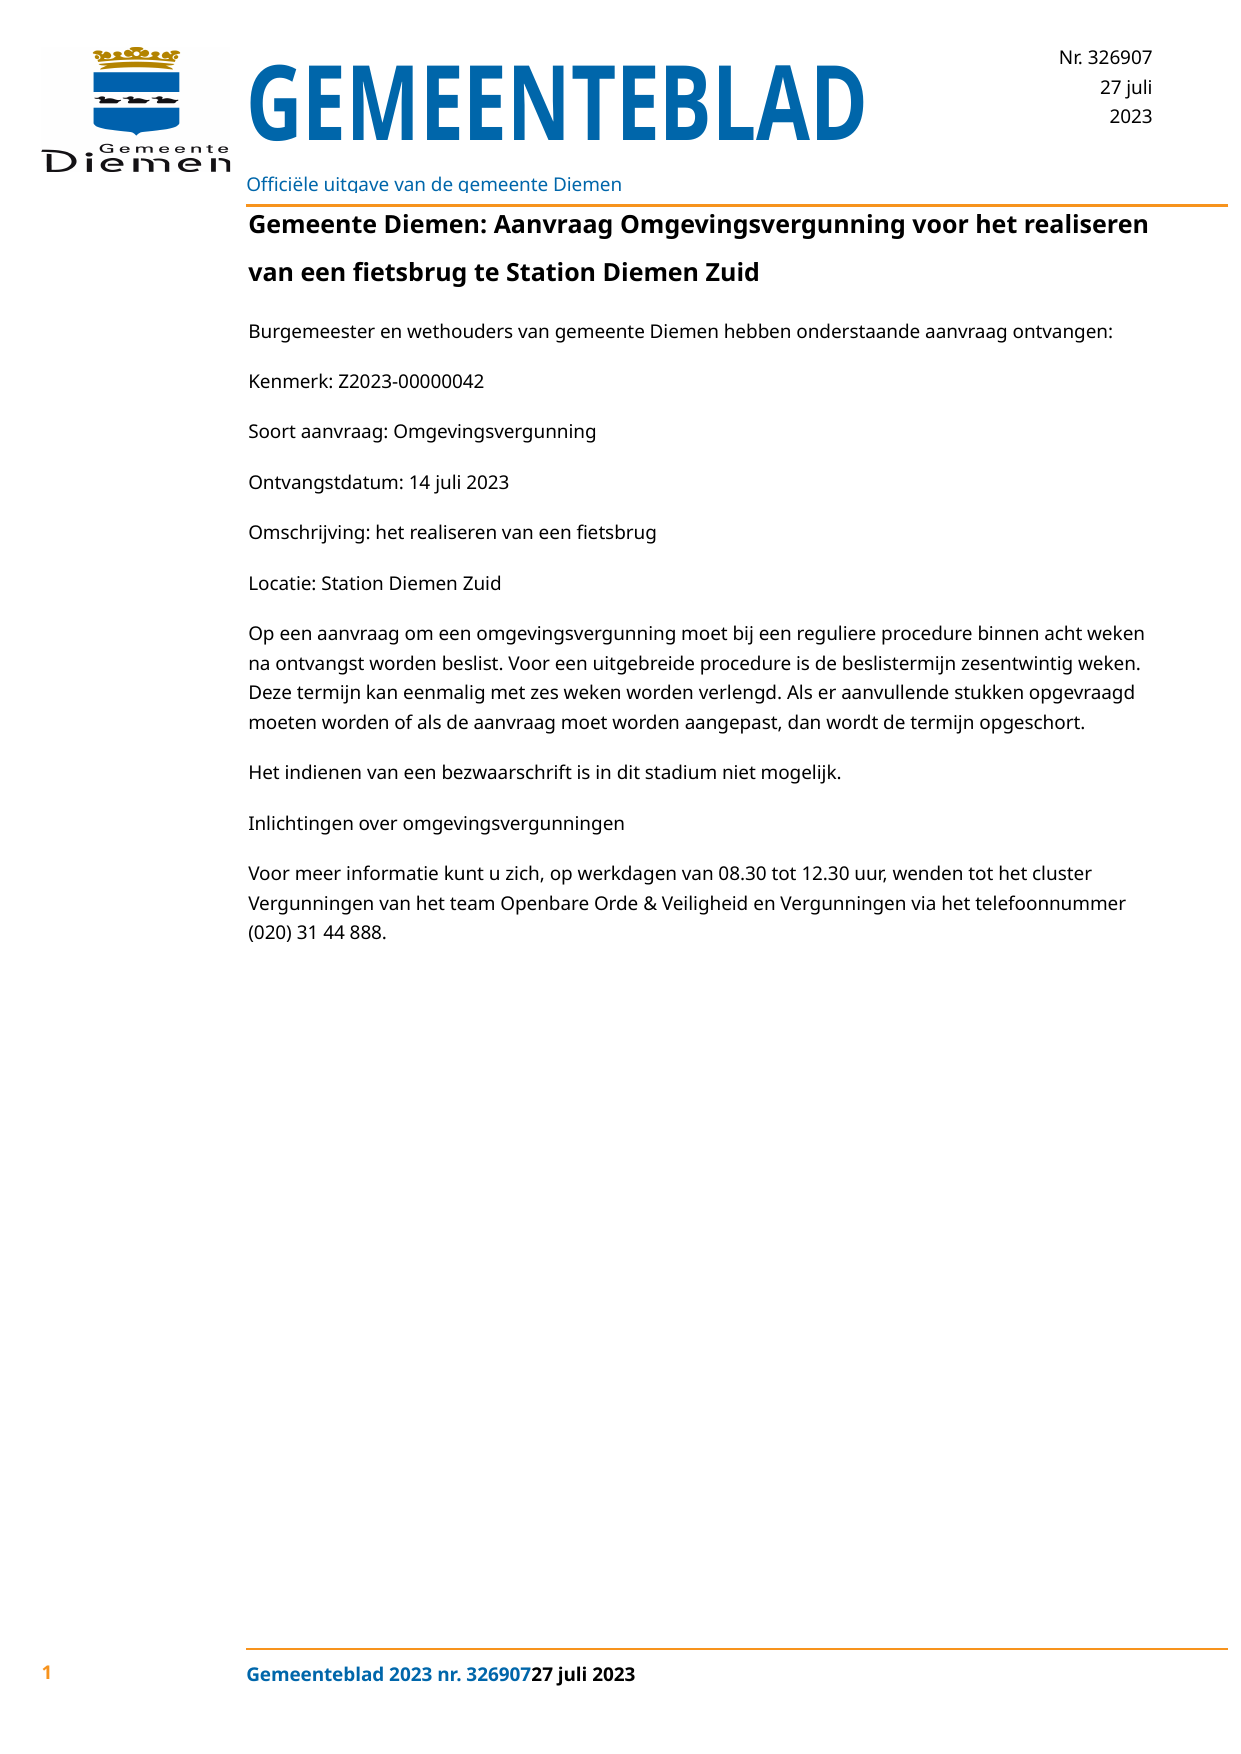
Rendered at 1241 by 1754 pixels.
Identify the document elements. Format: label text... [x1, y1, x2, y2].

picture [41, 47, 231, 172]
text Locatie: Station Diemen Zuid [248, 570, 1152, 596]
text Gemeente Diemen: Aanvraag Omgevingsvergunning voor het realiseren van een fietsbrug te Station Diemen Zuid [248, 207, 1152, 288]
text Op een aanvraag om een omgevingsvergunning moet bij een reguliere procedure binnen acht weken na ontvangst worden beslist. Voor een uitgebreide procedure is de beslistermijn zesentwintig weken. Deze termijn kan eenmalig met zes weken worden verlengd. Als er aanvullende stukken opgevraagd moeten worden of als de aanvraag moet worden aangepast, dan wordt de termijn opgeschort. [248, 620, 1152, 735]
text Soort aanvraag: Omgevingsvergunning [248, 419, 1152, 444]
text Kenmerk: Z2023-00000042 [248, 368, 1152, 394]
text Ontvangstdatum: 14 juli 2023 [248, 469, 1152, 495]
text Omschrijving: het realiseren van een fietsbrug [248, 519, 1152, 545]
text Burgemeester en wethouders van gemeente Diemen hebben onderstaande aanvraag ontvangen: [248, 318, 1152, 344]
text Inlichtingen over omgevingsvergunningen [248, 810, 1152, 836]
text Het indienen van een bezwaarschrift is in dit stadium niet mogelijk. [248, 759, 1152, 785]
text Voor meer informatie kunt u zich, op werkdagen van 08.30 tot 12.30 uur, wenden tot het cluster Vergunningen van het team Openbare Orde & Veiligheid en Vergunningen via het telefoonnummer (020) 31 44 888. [248, 860, 1152, 945]
